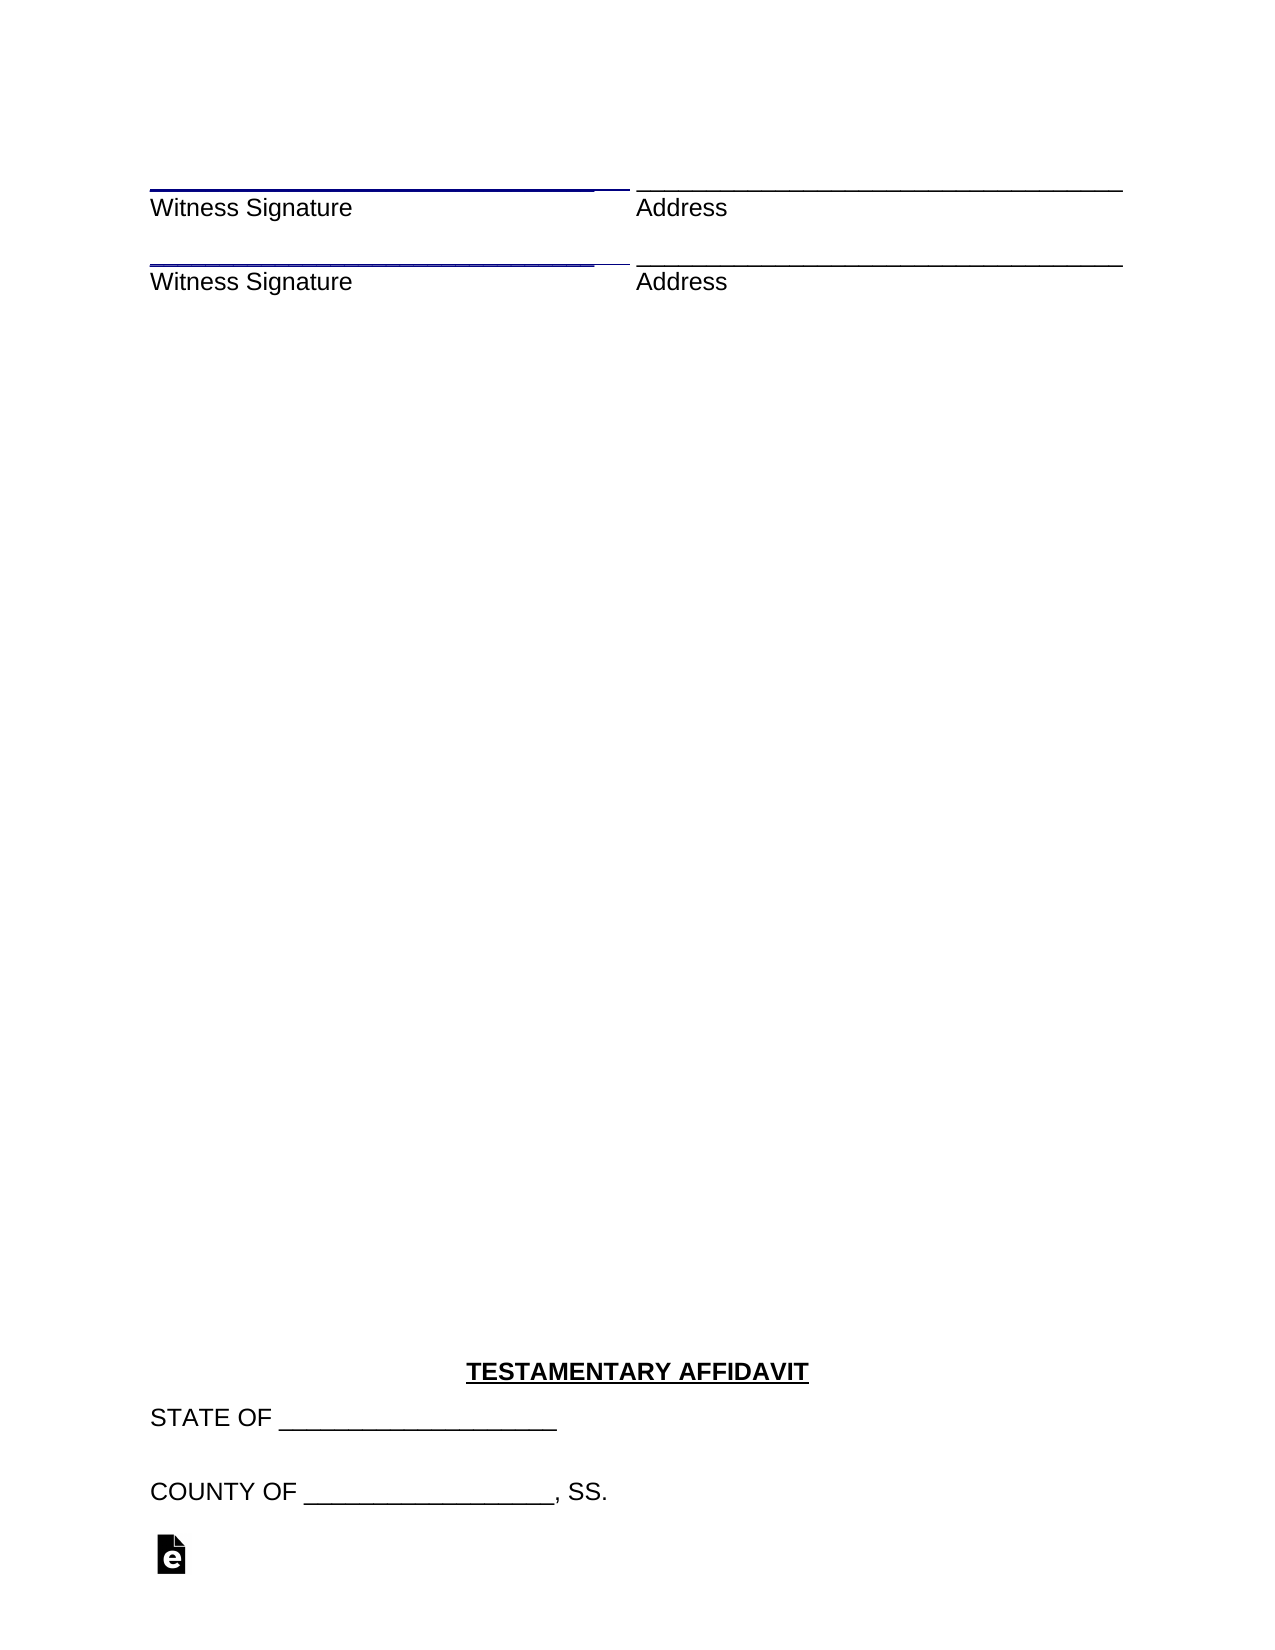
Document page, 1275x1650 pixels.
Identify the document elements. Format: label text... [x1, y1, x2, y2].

text ________________________________ ___________________________________ Witness Signature Address [150, 164, 1125, 222]
text TESTAMENTARY AFFIDAVIT [150, 1357, 1125, 1386]
text ________________________________ ___________________________________ Witness Signature Address [150, 239, 1125, 296]
text STATE OF ____________________ [150, 1403, 1125, 1460]
text COUNTY OF __________________, SS. [150, 1477, 1125, 1506]
